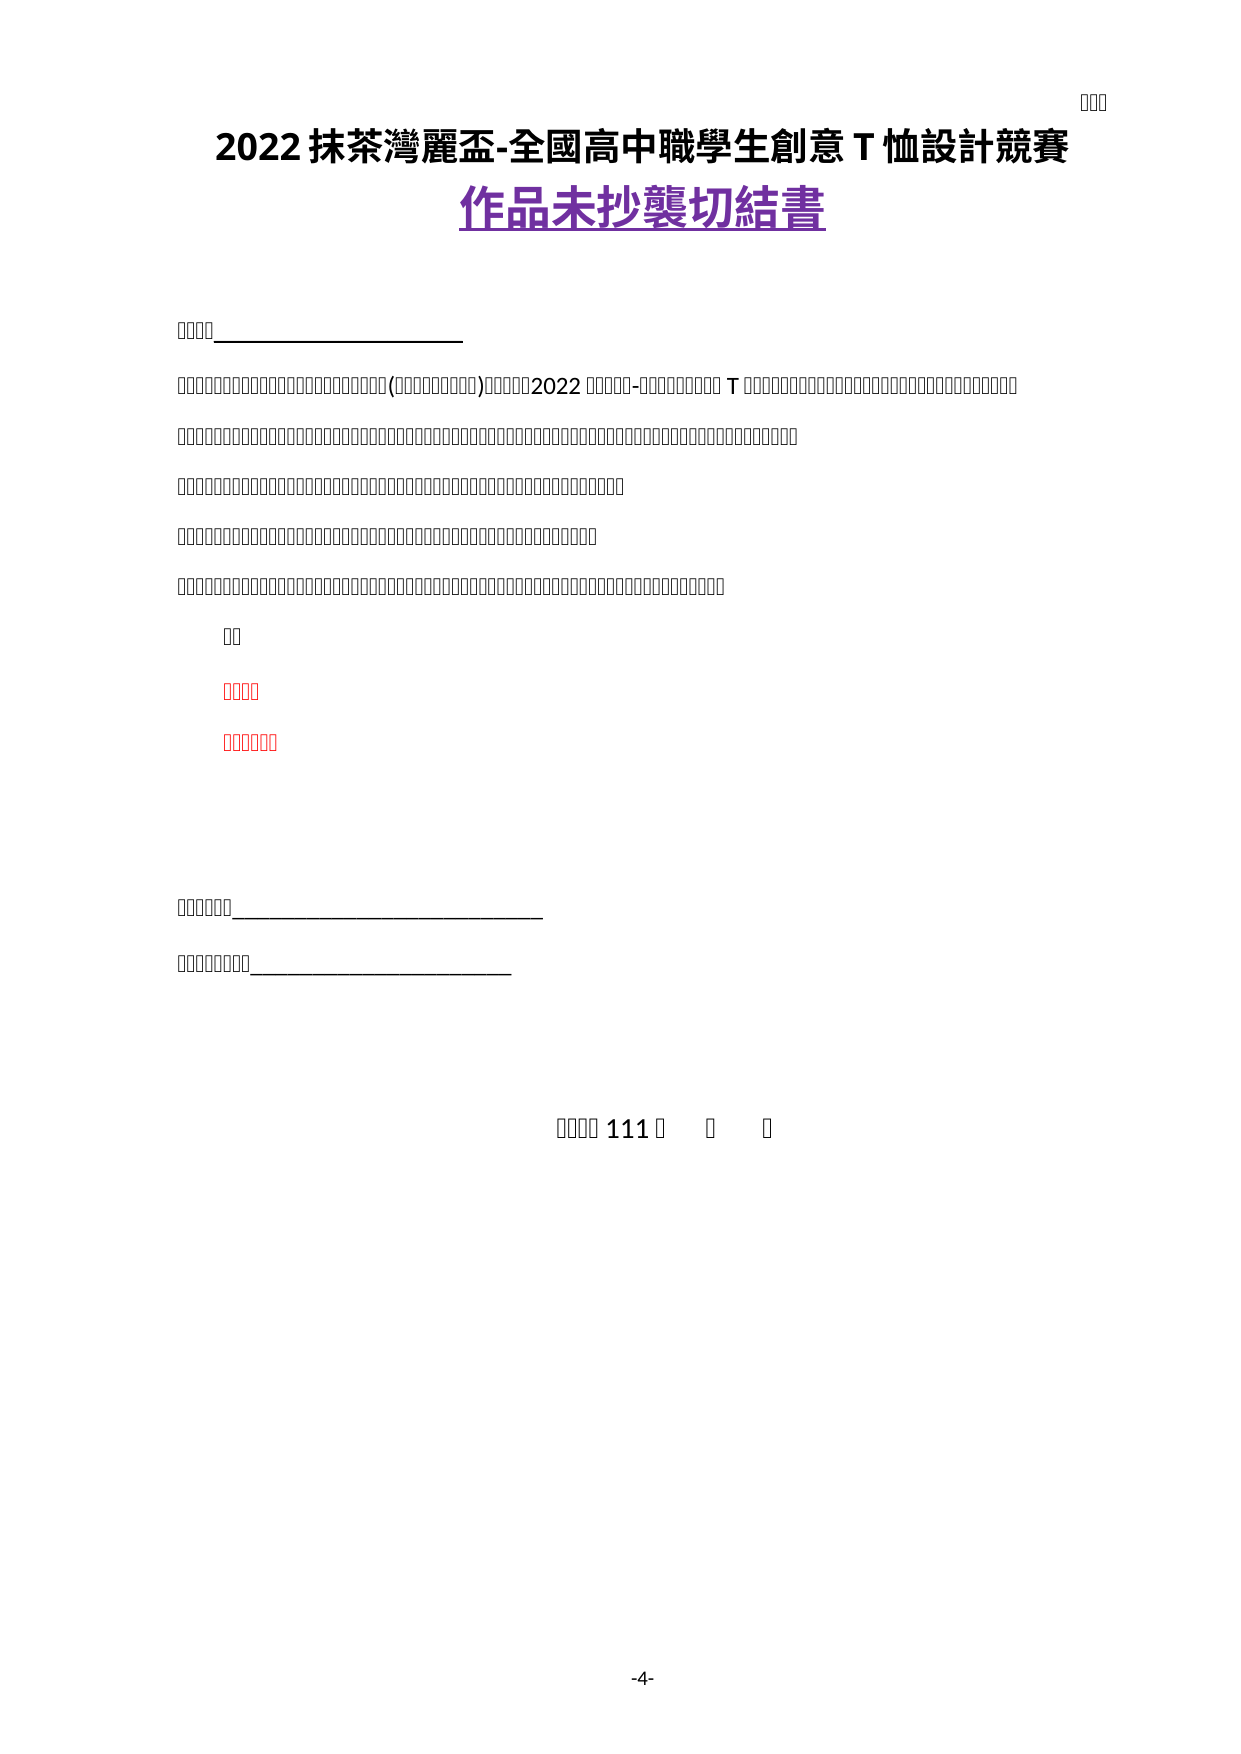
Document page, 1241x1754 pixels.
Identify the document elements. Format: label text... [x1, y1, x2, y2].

text 此致 [177, 626, 1107, 651]
list 若因立書人之作品侵害他人之智慧財產權而導致第三人得以對主辦單位求償或主辦單位之權益因而受損，立書人願負一切賠償責任。 [177, 576, 1107, 601]
text 2022抹茶灣麗盃-全國高中職學生創意T恤設計競賽 [177, 117, 1107, 171]
text 立書人身分證號：_____________________ [177, 948, 1107, 979]
text 立書人：____________________ [177, 315, 1107, 346]
list 立書人為參加中州科技大學與苗栗縣苑裡鎮公所(以下稱「主辦單位」)所主辦之『2022抹茶灣麗盃-全國高中職學生創意T恤設計競賽』，茲切結所提參賽作品乃係立書人原創並未抄襲他人。 [177, 371, 1107, 401]
text 中州科技大學 [177, 732, 1107, 757]
list 日後若經查明立書人之參賽作品確係部份或全部抄襲他人，立書人之參賽資格，所獲頒之獎金資格應立即取銷。並立即將所領取之獎金歸還主辦單位。 [177, 426, 1107, 451]
text 中華民國111年 月 日 [176, 1110, 1107, 1145]
list 立書人保證擁有或有權使用其所撰作品之智慧財產權並保證所撰之作品不侵害任何人之智慧財產權。 [177, 526, 1107, 551]
list 若因立書人抄襲他人創意而致主辦單位須向第三人賠償或導致其他損失，立書人等應負賠償主辦單位之責。 [177, 476, 1107, 501]
text 主辦單位 [177, 676, 1107, 707]
text 附件四 [177, 75, 1107, 117]
text 立書人簽章：_________________________ [177, 893, 1107, 923]
text 作品未抄襲切結書 [177, 171, 1107, 237]
